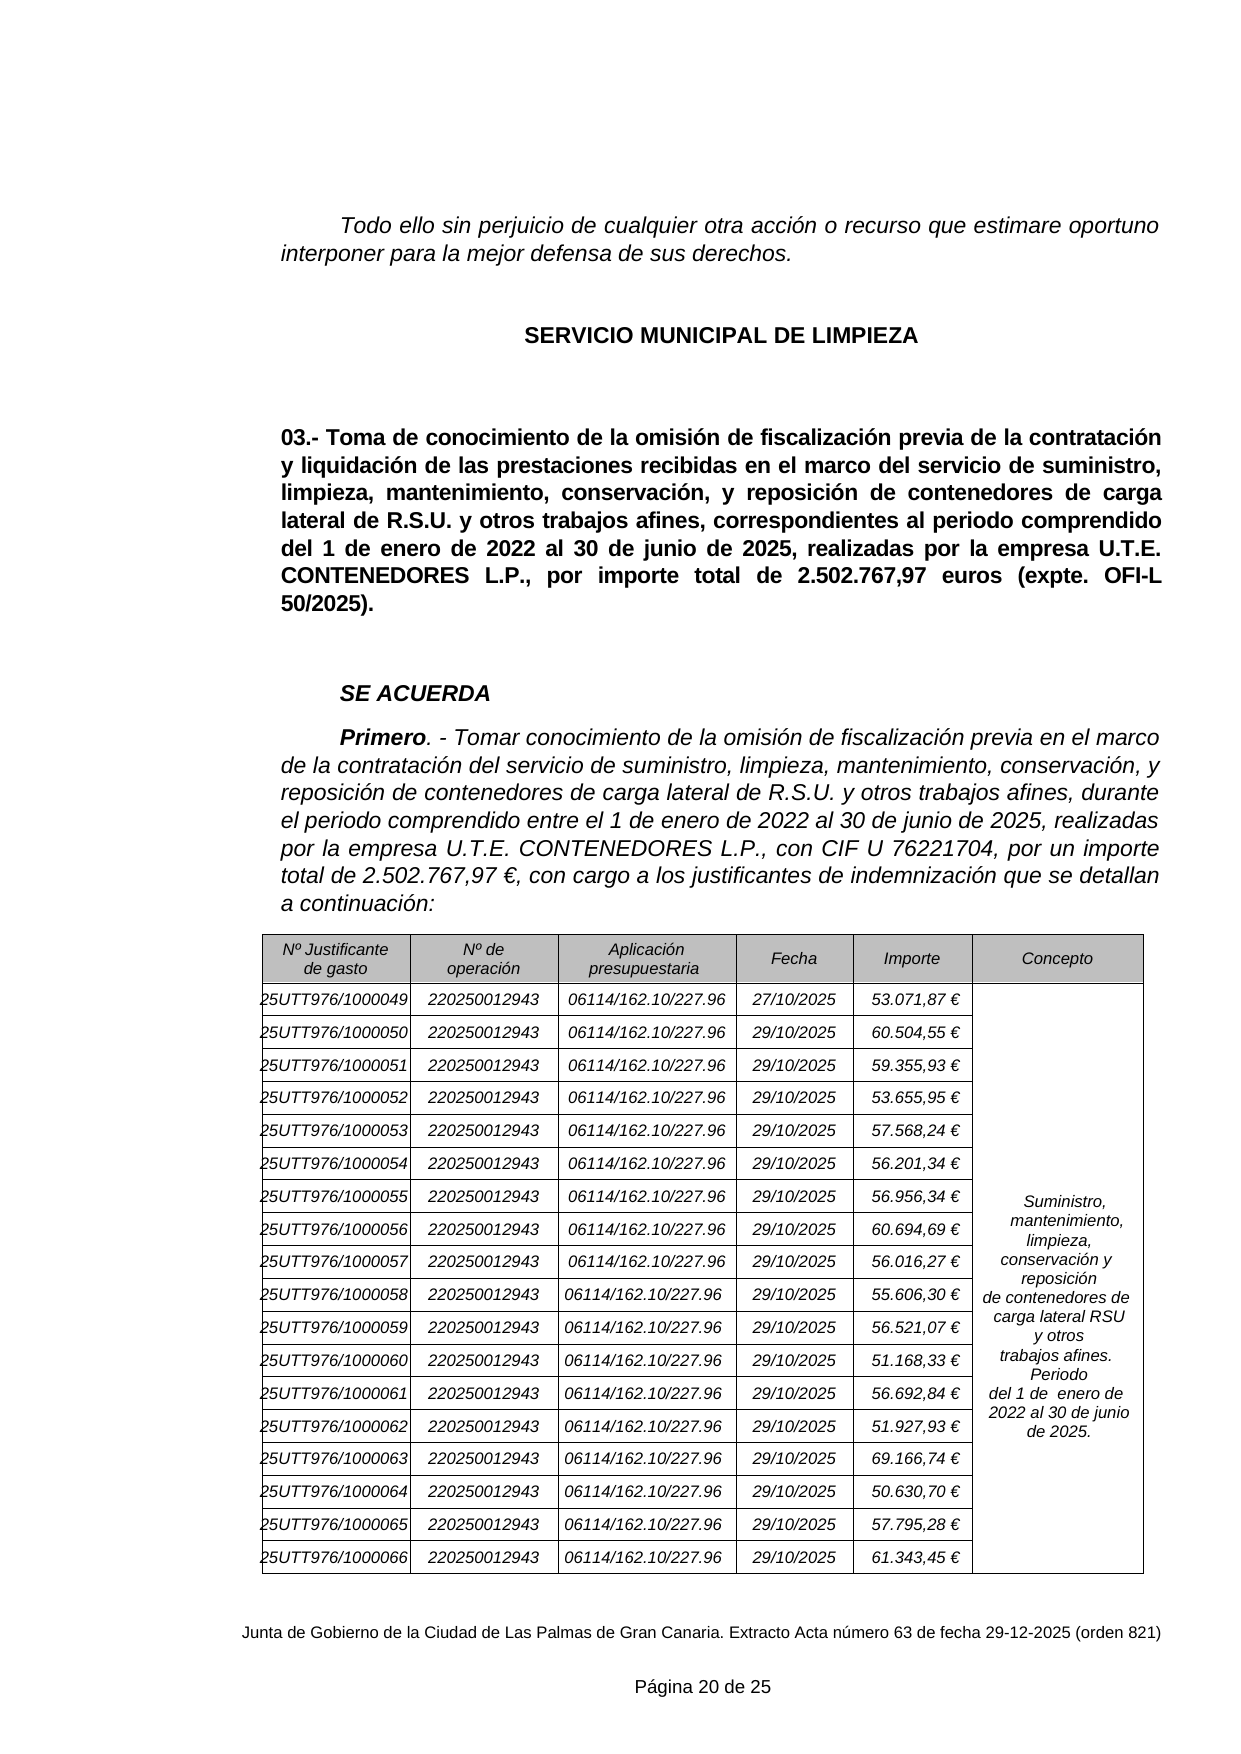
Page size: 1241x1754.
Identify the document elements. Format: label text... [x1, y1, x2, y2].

table_cell 220250012943 [411, 1345, 558, 1376]
table_cell Suministro, mantenimiento, limpieza, conservación y reposición de contenedores de carga lateral RSU y otros trabajos afines. Periodo del 1 de enero de 2022 al 30 de junio de 2025. [973, 984, 1143, 1573]
table_cell 56.692,84 € [854, 1377, 972, 1409]
table_cell 25UTT976/1000066 [263, 1541, 410, 1573]
text Todo ello sin perjuicio de cualquier otra acción o recurso que estimare oportuno interponer para la mejor defensa de sus derechos. [281, 212, 1162, 266]
table_cell 29/10/2025 [737, 1443, 853, 1475]
table_cell 06114/162.10/227.96 [559, 1213, 736, 1245]
table_cell 06114/162.10/227.96 [559, 1246, 736, 1278]
table_cell 220250012943 [411, 1443, 558, 1475]
table_cell 29/10/2025 [737, 1246, 853, 1278]
table_cell 56.016,27 € [854, 1246, 972, 1278]
table_cell 56.201,34 € [854, 1148, 972, 1179]
table_cell 220250012943 [411, 1312, 558, 1343]
table_cell 06114/162.10/227.96 [559, 1180, 736, 1212]
table_cell 60.504,55 € [854, 1016, 972, 1048]
table_cell 220250012943 [411, 1049, 558, 1081]
table_cell 220250012943 [411, 1509, 558, 1540]
table_cell 25UTT976/1000058 [263, 1279, 410, 1311]
table_cell 220250012943 [411, 1377, 558, 1409]
table_cell 29/10/2025 [737, 1377, 853, 1409]
table_cell 06114/162.10/227.96 [559, 1443, 736, 1475]
table_cell 51.168,33 € [854, 1345, 972, 1376]
table_cell 25UTT976/1000065 [263, 1509, 410, 1540]
table_cell 06114/162.10/227.96 [559, 1082, 736, 1114]
table_header Nº de operación [411, 935, 558, 982]
table_cell 220250012943 [411, 1246, 558, 1278]
table_cell 06114/162.10/227.96 [559, 1509, 736, 1540]
table_cell 29/10/2025 [737, 1115, 853, 1147]
table_cell 25UTT976/1000061 [263, 1377, 410, 1409]
table_cell 25UTT976/1000050 [263, 1016, 410, 1048]
table_cell 220250012943 [411, 1476, 558, 1507]
table_cell 25UTT976/1000054 [263, 1148, 410, 1179]
table_cell 06114/162.10/227.96 [559, 1279, 736, 1311]
table_cell 60.694,69 € [854, 1213, 972, 1245]
table_cell 57.568,24 € [854, 1115, 972, 1147]
table_cell 53.071,87 € [854, 984, 972, 1015]
table_cell 25UTT976/1000060 [263, 1345, 410, 1376]
table_cell 29/10/2025 [737, 1180, 853, 1212]
table_cell 53.655,95 € [854, 1082, 972, 1114]
table_cell 25UTT976/1000052 [263, 1082, 410, 1114]
table_cell 25UTT976/1000064 [263, 1476, 410, 1507]
table_cell 06114/162.10/227.96 [559, 1476, 736, 1507]
table_cell 29/10/2025 [737, 1016, 853, 1048]
table_cell 56.956,34 € [854, 1180, 972, 1212]
table_cell 29/10/2025 [737, 1279, 853, 1311]
table_cell 59.355,93 € [854, 1049, 972, 1081]
table_cell 29/10/2025 [737, 1476, 853, 1507]
text 03.- Toma de conocimiento de la omisión de fiscalización previa de la contratación y liquidación de las prestaciones recibidas en el marco del servicio de suministro, limpieza, mantenimiento, conservación, y reposición de contenedores de carga lateral de R.S.U. y otros trabajos afines, correspondientes al periodo comprendido del 1 de enero de 2022 al 30 de junio de 2025, realizadas por la empresa U.T.E. CONTENEDORES L.P., por importe total de 2.502.767,97 euros (expte. OFI-L 50/2025). [281, 424, 1162, 616]
table_header Aplicación presupuestaria [559, 935, 736, 982]
table_cell 220250012943 [411, 984, 558, 1015]
table_header Nº Justificante de gasto [263, 935, 410, 982]
table_cell 25UTT976/1000063 [263, 1443, 410, 1475]
table_cell 29/10/2025 [737, 1213, 853, 1245]
table_cell 29/10/2025 [737, 1345, 853, 1376]
table_cell 56.521,07 € [854, 1312, 972, 1343]
table_header Fecha [737, 935, 853, 982]
table_cell 55.606,30 € [854, 1279, 972, 1311]
table_cell 06114/162.10/227.96 [559, 1541, 736, 1573]
table_cell 69.166,74 € [854, 1443, 972, 1475]
table_cell 06114/162.10/227.96 [559, 1016, 736, 1048]
table_cell 25UTT976/1000051 [263, 1049, 410, 1081]
table_cell 220250012943 [411, 1279, 558, 1311]
table_cell 29/10/2025 [737, 1049, 853, 1081]
table_cell 220250012943 [411, 1541, 558, 1573]
table_header Importe [854, 935, 972, 982]
table_cell 25UTT976/1000053 [263, 1115, 410, 1147]
table_cell 29/10/2025 [737, 1509, 853, 1540]
table_cell 220250012943 [411, 1180, 558, 1212]
table_header Concepto [973, 935, 1143, 982]
table_cell 25UTT976/1000062 [263, 1410, 410, 1442]
table_cell 51.927,93 € [854, 1410, 972, 1442]
table_cell 50.630,70 € [854, 1476, 972, 1507]
table_cell 25UTT976/1000057 [263, 1246, 410, 1278]
table_cell 29/10/2025 [737, 1410, 853, 1442]
table_cell 06114/162.10/227.96 [559, 1410, 736, 1442]
table_cell 06114/162.10/227.96 [559, 1345, 736, 1376]
table_cell 06114/162.10/227.96 [559, 984, 736, 1015]
table_cell 220250012943 [411, 1115, 558, 1147]
text SERVICIO MUNICIPAL DE LIMPIEZA [281, 322, 1162, 348]
table_cell 29/10/2025 [737, 1082, 853, 1114]
table_cell 61.343,45 € [854, 1541, 972, 1573]
table_cell 06114/162.10/227.96 [559, 1115, 736, 1147]
table_cell 220250012943 [411, 1213, 558, 1245]
table_cell 29/10/2025 [737, 1148, 853, 1179]
table_cell 06114/162.10/227.96 [559, 1148, 736, 1179]
table_cell 25UTT976/1000059 [263, 1312, 410, 1343]
table_cell 220250012943 [411, 1016, 558, 1048]
table_cell 57.795,28 € [854, 1509, 972, 1540]
table_cell 220250012943 [411, 1410, 558, 1442]
table_cell 27/10/2025 [737, 984, 853, 1015]
text Primero. - Tomar conocimiento de la omisión de fiscalización previa en el marco de la contratación del servicio de suministro, limpieza, mantenimiento, conservación, y reposición de contenedores de carga lateral de R.S.U. y otros trabajos afines, durante el periodo comprendido entre el 1 de enero de 2022 al 30 de junio de 2025, realizadas por la empresa U.T.E. CONTENEDORES L.P., con CIF U 76221704, por un importe total de 2.502.767,97 €, con cargo a los justificantes de indemnización que se detallan a continuación: [281, 724, 1162, 916]
table_cell 06114/162.10/227.96 [559, 1049, 736, 1081]
table_cell 29/10/2025 [737, 1541, 853, 1573]
table_cell 25UTT976/1000049 [263, 984, 410, 1015]
table_cell 29/10/2025 [737, 1312, 853, 1343]
table_cell 220250012943 [411, 1148, 558, 1179]
table_cell 06114/162.10/227.96 [559, 1377, 736, 1409]
text SE ACUERDA [281, 680, 1162, 706]
table_cell 25UTT976/1000056 [263, 1213, 410, 1245]
table_cell 220250012943 [411, 1082, 558, 1114]
table_cell 25UTT976/1000055 [263, 1180, 410, 1212]
table_cell 06114/162.10/227.96 [559, 1312, 736, 1343]
